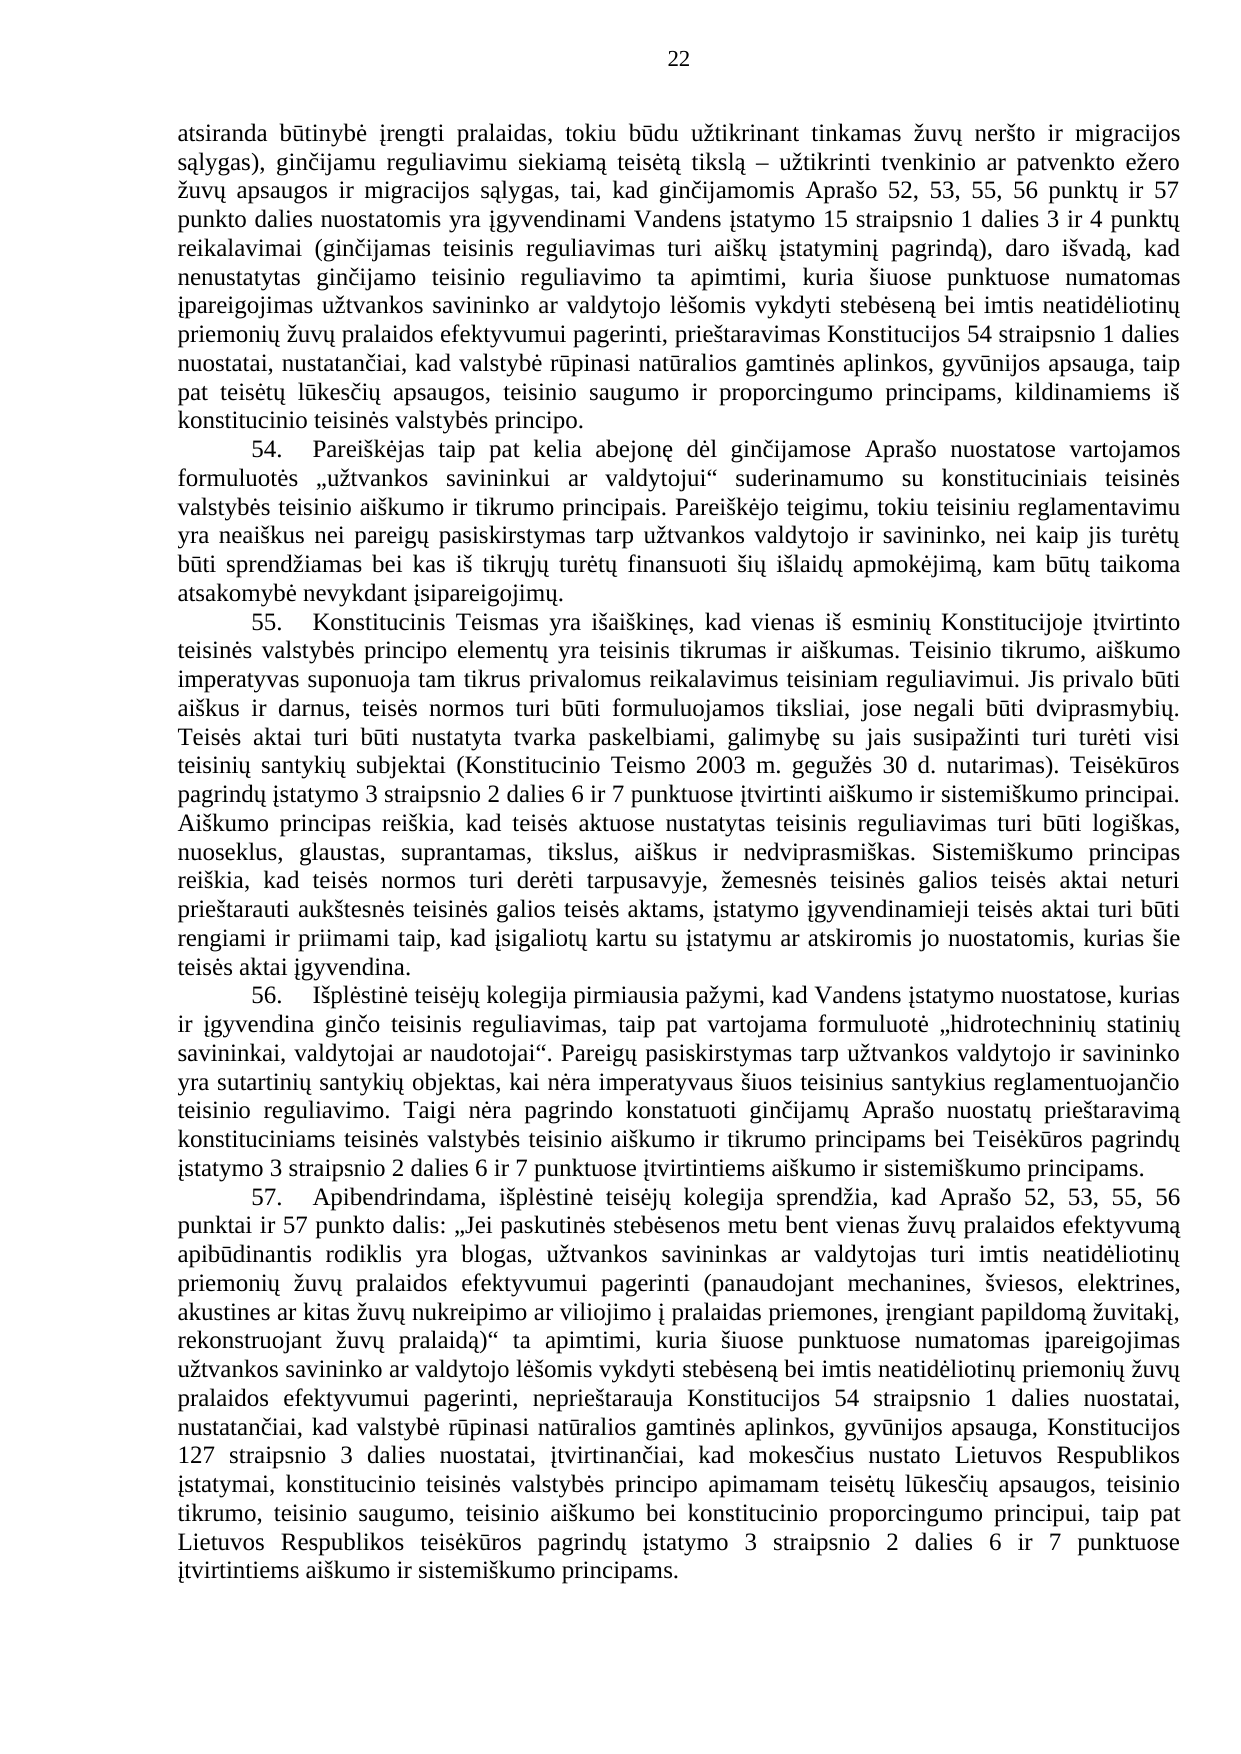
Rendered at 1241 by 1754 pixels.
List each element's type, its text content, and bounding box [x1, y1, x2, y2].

text 57. Apibendrindama, išplėstinė teisėjų kolegija sprendžia, kad Aprašo 52, 53, 55, 56 punktai ir 57 punkto dalis: „Jei paskutinės stebėsenos metu bent vienas žuvų pralaidos efektyvumą apibūdinantis rodiklis yra blogas, užtvankos savininkas ar valdytojas turi imtis neatidėliotinų priemonių žuvų pralaidos efektyvumui pagerinti (panaudojant mechanines, šviesos, elektrines, akustines ar kitas žuvų nukreipimo ar viliojimo į pralaidas priemones, įrengiant papildomą žuvitakį, rekonstruojant žuvų pralaidą)“ ta apimtimi, kuria šiuose punktuose numatomas įpareigojimas užtvankos savininko ar valdytojo lėšomis vykdyti stebėseną bei imtis neatidėliotinų priemonių žuvų pralaidos efektyvumui pagerinti, neprieštarauja Konstitucijos 54 straipsnio 1 dalies nuostatai, nustatančiai, kad valstybė rūpinasi natūralios gamtinės aplinkos, gyvūnijos apsauga, Konstitucijos 127 straipsnio 3 dalies nuostatai, įtvirtinančiai, kad mokesčius nustato Lietuvos Respublikos įstatymai, konstitucinio teisinės valstybės principo apimamam teisėtų lūkesčių apsaugos, teisinio tikrumo, teisinio saugumo, teisinio aiškumo bei konstitucinio proporcingumo principui, taip pat Lietuvos Respublikos teisėkūros pagrindų įstatymo 3 straipsnio 2 dalies 6 ir 7 punktuose įtvirtintiems aiškumo ir sistemiškumo principams. [177, 1182, 1181, 1584]
text 54. Pareiškėjas taip pat kelia abejonę dėl ginčijamose Aprašo nuostatose vartojamos formuluotės „užtvankos savininkui ar valdytojui“ suderinamumo su konstituciniais teisinės valstybės teisinio aiškumo ir tikrumo principais. Pareiškėjo teigimu, tokiu teisiniu reglamentavimu yra neaiškus nei pareigų pasiskirstymas tarp užtvankos valdytojo ir savininko, nei kaip jis turėtų būti sprendžiamas bei kas iš tikrųjų turėtų finansuoti šių išlaidų apmokėjimą, kam būtų taikoma atsakomybė nevykdant įsipareigojimų. [177, 434, 1181, 607]
text 55. Konstitucinis Teismas yra išaiškinęs, kad vienas iš esminių Konstitucijoje įtvirtinto teisinės valstybės principo elementų yra teisinis tikrumas ir aiškumas. Teisinio tikrumo, aiškumo imperatyvas suponuoja tam tikrus privalomus reikalavimus teisiniam reguliavimui. Jis privalo būti aiškus ir darnus, teisės normos turi būti formuluojamos tiksliai, jose negali būti dviprasmybių. Teisės aktai turi būti nustatyta tvarka paskelbiami, galimybę su jais susipažinti turi turėti visi teisinių santykių subjektai (Konstitucinio Teismo 2003 m. gegužės 30 d. nutarimas). Teisėkūros pagrindų įstatymo 3 straipsnio 2 dalies 6 ir 7 punktuose įtvirtinti aiškumo ir sistemiškumo principai. Aiškumo principas reiškia, kad teisės aktuose nustatytas teisinis reguliavimas turi būti logiškas, nuoseklus, glaustas, suprantamas, tikslus, aiškus ir nedviprasmiškas. Sistemiškumo principas reiškia, kad teisės normos turi derėti tarpusavyje, žemesnės teisinės galios teisės aktai neturi prieštarauti aukštesnės teisinės galios teisės aktams, įstatymo įgyvendinamieji teisės aktai turi būti rengiami ir priimami taip, kad įsigaliotų kartu su įstatymu ar atskiromis jo nuostatomis, kurias šie teisės aktai įgyvendina. [177, 607, 1181, 981]
text atsiranda būtinybė įrengti pralaidas, tokiu būdu užtikrinant tinkamas žuvų neršto ir migracijos sąlygas), ginčijamu reguliavimu siekiamą teisėtą tikslą – užtikrinti tvenkinio ar patvenkto ežero žuvų apsaugos ir migracijos sąlygas, tai, kad ginčijamomis Aprašo 52, 53, 55, 56 punktų ir 57 punkto dalies nuostatomis yra įgyvendinami Vandens įstatymo 15 straipsnio 1 dalies 3 ir 4 punktų reikalavimai (ginčijamas teisinis reguliavimas turi aiškų įstatyminį pagrindą), daro išvadą, kad nenustatytas ginčijamo teisinio reguliavimo ta apimtimi, kuria šiuose punktuose numatomas įpareigojimas užtvankos savininko ar valdytojo lėšomis vykdyti stebėseną bei imtis neatidėliotinų priemonių žuvų pralaidos efektyvumui pagerinti, prieštaravimas Konstitucijos 54 straipsnio 1 dalies nuostatai, nustatančiai, kad valstybė rūpinasi natūralios gamtinės aplinkos, gyvūnijos apsauga, taip pat teisėtų lūkesčių apsaugos, teisinio saugumo ir proporcingumo principams, kildinamiems iš konstitucinio teisinės valstybės principo. [177, 118, 1181, 434]
text 56. Išplėstinė teisėjų kolegija pirmiausia pažymi, kad Vandens įstatymo nuostatose, kurias ir įgyvendina ginčo teisinis reguliavimas, taip pat vartojama formuluotė „hidrotechninių statinių savininkai, valdytojai ar naudotojai“. Pareigų pasiskirstymas tarp užtvankos valdytojo ir savininko yra sutartinių santykių objektas, kai nėra imperatyvaus šiuos teisinius santykius reglamentuojančio teisinio reguliavimo. Taigi nėra pagrindo konstatuoti ginčijamų Aprašo nuostatų prieštaravimą konstituciniams teisinės valstybės teisinio aiškumo ir tikrumo principams bei Teisėkūros pagrindų įstatymo 3 straipsnio 2 dalies 6 ir 7 punktuose įtvirtintiems aiškumo ir sistemiškumo principams. [177, 981, 1181, 1182]
